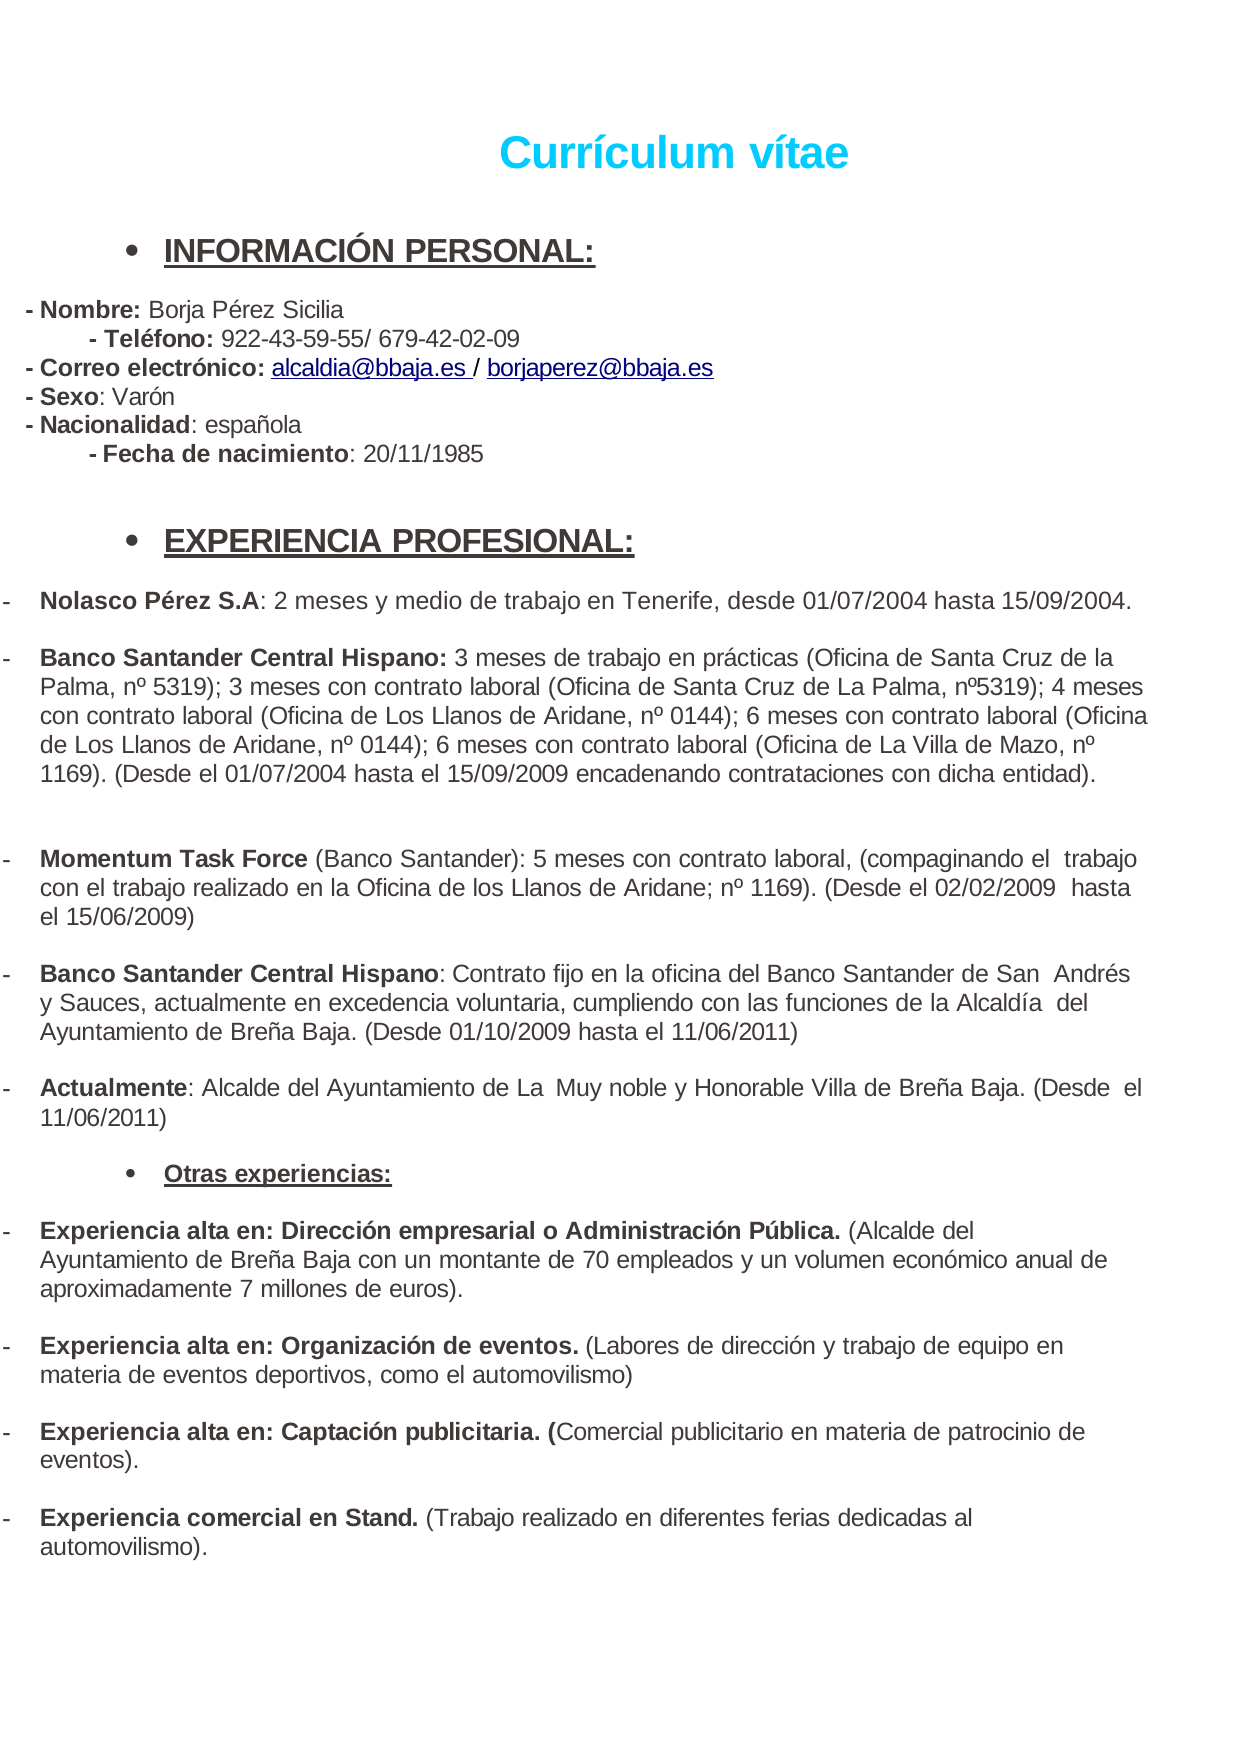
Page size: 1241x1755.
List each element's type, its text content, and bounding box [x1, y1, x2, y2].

list EXPERIENCIA PROFESIONAL: [126, 521, 1176, 559]
list Momentum Task Force (Banco Santander): 5 meses con contrato laboral, (compaginando el trabajo con el trabajo realizado en la Oficina de los Llanos de Aridane; nº 1169). (Desde el 02/02/2009 hasta el 15/06/2009) [2, 844, 1148, 931]
list Fecha de nacimiento: 20/11/1985 [88, 440, 1176, 468]
list Correo electrónico: alcaldia@bbaja.es / borjaperez@bbaja.es [25, 353, 1176, 382]
list Sexo: Varón [25, 382, 1176, 411]
text - Teléfono: 922-43-59-55/ 679-42-02-09 [88, 324, 1176, 353]
list Banco Santander Central Hispano: Contrato fijo en la oficina del Banco Santander de San Andrés y Sauces, actualmente en excedencia voluntaria, cumpliendo con las funciones de la Alcaldía del Ayuntamiento de Breña Baja. (Desde 01/10/2009 hasta el 11/06/2011) [2, 959, 1148, 1045]
list Actualmente: Alcalde del Ayuntamiento de La Muy noble y Honorable Villa de Breña Baja. (Desde el 11/06/2011) [2, 1073, 1163, 1131]
list Nacionalidad: española [25, 411, 1176, 440]
list Experiencia alta en: Organización de eventos. (Labores de dirección y trabajo de equipo en materia de eventos deportivos, como el automovilismo) [2, 1331, 1117, 1389]
list Otras experiencias: [126, 1159, 1176, 1188]
list Banco Santander Central Hispano: 3 meses de trabajo en prácticas (Oficina de Santa Cruz de la Palma, nº 5319); 3 meses con contrato laboral (Oficina de Santa Cruz de La Palma, nº5319); 4 meses con contrato laboral (Oficina de Los Llanos de Aridane, nº 0144); 6 meses con contrato laboral (Oficina de Los Llanos de Aridane, nº 0144); 6 meses con contrato laboral (Oficina de La Villa de Mazo, nº 1169). (Desde el 01/07/2004 hasta el 15/09/2009 encadenando contrataciones con dicha entidad). [2, 643, 1163, 787]
list INFORMACIÓN PERSONAL: [126, 231, 1176, 270]
list Experiencia comercial en Stand. (Trabajo realizado en diferentes ferias dedicadas al automovilismo). [2, 1503, 1032, 1560]
list Nombre: Borja Pérez Sicilia [25, 296, 1176, 324]
text Currículum vítae [499, 126, 1176, 178]
list Experiencia alta en: Captación publicitaria. (Comercial publicitario en materia de patrocinio de eventos). [2, 1417, 1139, 1474]
list Nolasco Pérez S.A: 2 meses y medio de trabajo en Tenerife, desde 01/07/2004 hasta 15/09/2004. [2, 586, 1176, 615]
list Experiencia alta en: Dirección empresarial o Administración Pública. (Alcalde del Ayuntamiento de Breña Baja con un montante de 70 empleados y un volumen económico anual de aproximadamente 7 millones de euros). [2, 1216, 1129, 1303]
